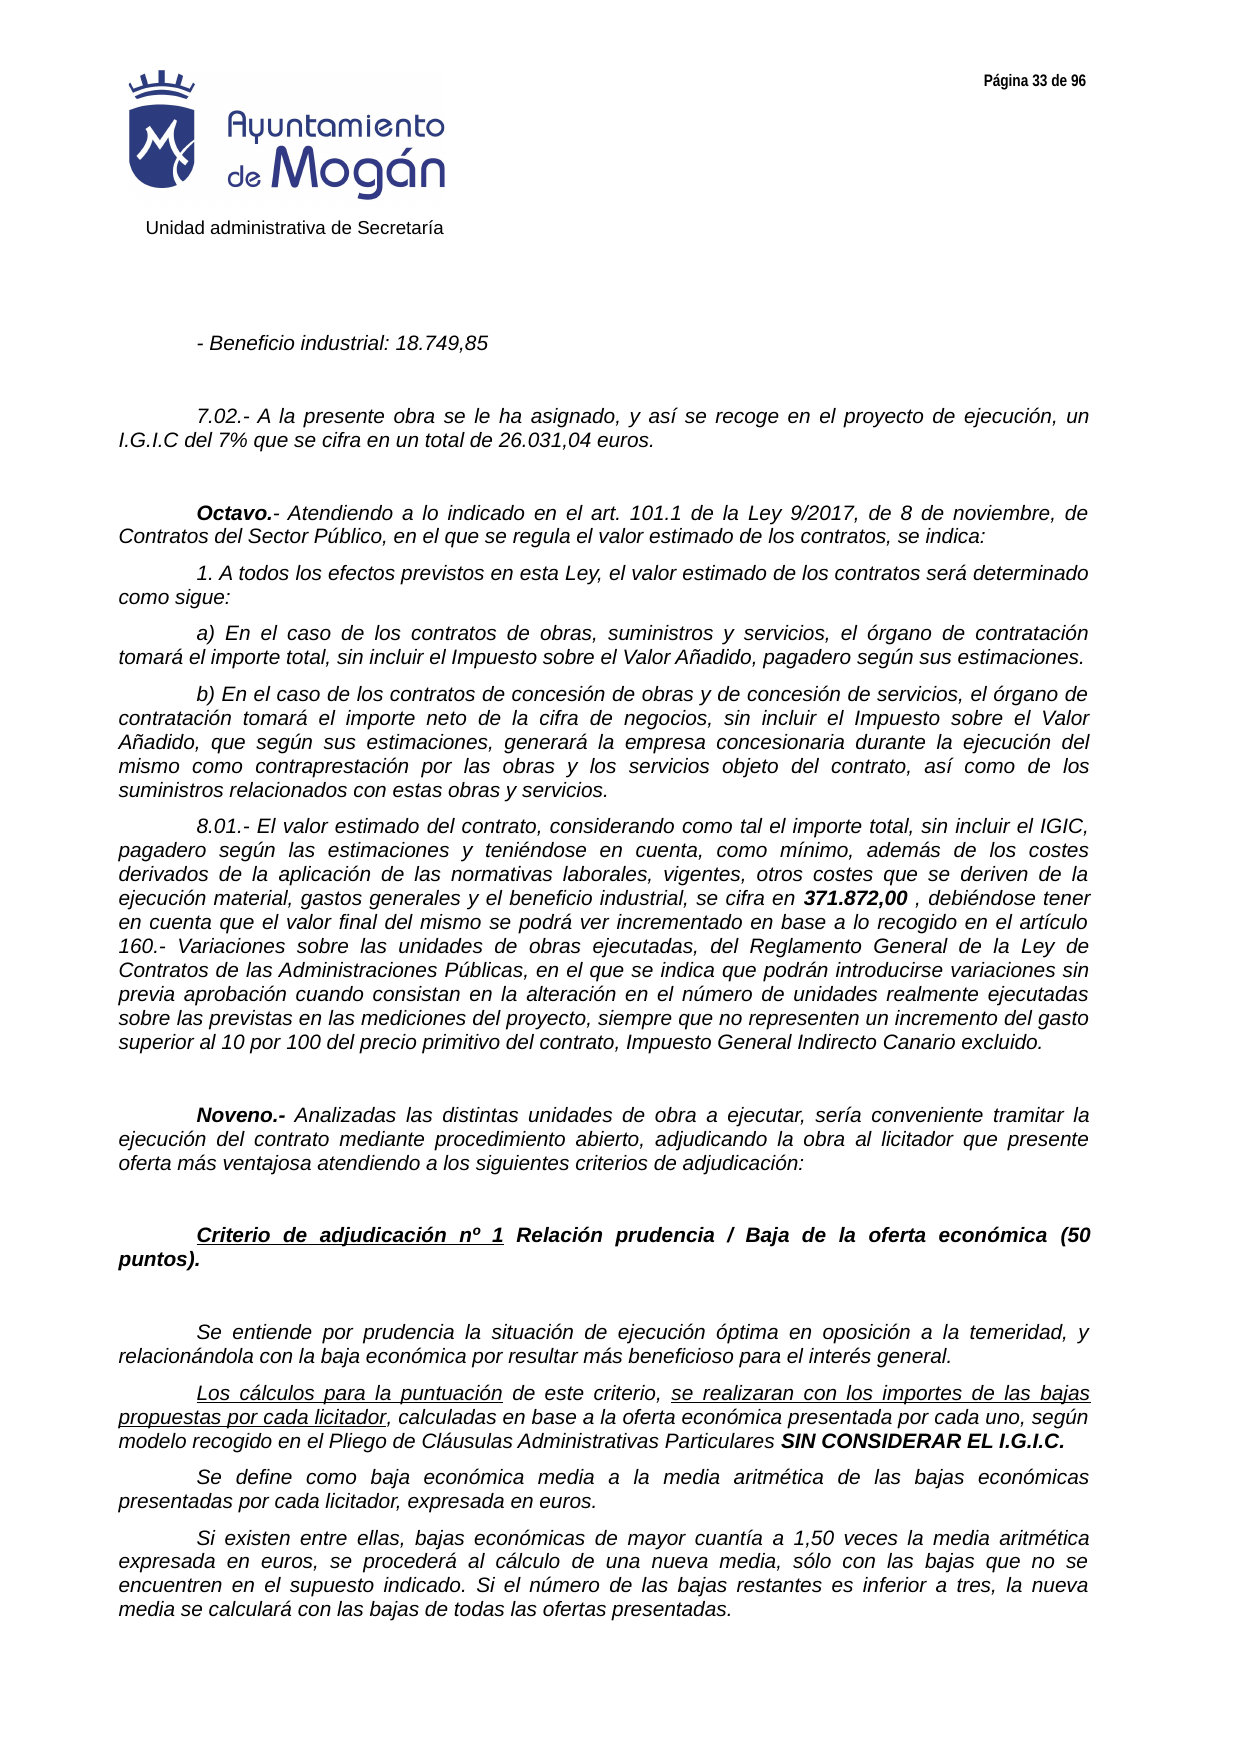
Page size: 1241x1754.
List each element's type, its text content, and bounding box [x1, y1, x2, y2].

text - Beneficio industrial: 18.749,85 [118, 331, 1092, 354]
text Octavo.- Atendiendo a lo indicado en el art. 101.1 de la Ley 9/2017, de 8 de noviembre, de Contratos del Sector Público, en el que se regula el valor estimado de los contratos, se indica: [118, 500, 1092, 548]
text Los cálculos para la puntuación de este criterio, se realizaran con los importes de las bajas propuestas por cada licitador, calculadas en base a la oferta económica presentada por cada uno, según modelo recogido en el Pliego de Cláusulas Administrativas Particulares SIN CONSIDERAR EL I.G.I.C. [118, 1381, 1092, 1452]
text b) En el caso de los contratos de concesión de obras y de concesión de servicios, el órgano de contratación tomará el importe neto de la cifra de negocios, sin incluir el Impuesto sobre el Valor Añadido, que según sus estimaciones, generará la empresa concesionaria durante la ejecución del mismo como contraprestación por las obras y los servicios objeto del contrato, así como de los suministros relacionados con estas obras y servicios. [118, 682, 1092, 801]
text 7.02.- A la presente obra se le ha asignado, y así se recoge en el proyecto de ejecución, un I.G.I.C del 7% que se cifra en un total de 26.031,04 euros. [118, 403, 1092, 451]
text Se entiende por prudencia la situación de ejecución óptima en oposición a la temeridad, y relacionándola con la baja económica por resultar más beneficioso para el interés general. [118, 1320, 1092, 1368]
text Si existen entre ellas, bajas económicas de mayor cuantía a 1,50 veces la media aritmética expresada en euros, se procederá al cálculo de una nueva media, sólo con las bajas que no se encuentren en el supuesto indicado. Si el número de las bajas restantes es inferior a tres, la nueva media se calculará con las bajas de todas las ofertas presentadas. [118, 1525, 1092, 1621]
text Noveno.- Analizadas las distintas unidades de obra a ejecutar, sería conveniente tramitar la ejecución del contrato mediante procedimiento abierto, adjudicando la obra al licitador que presente oferta más ventajosa atendiendo a los siguientes criterios de adjudicación: [118, 1102, 1092, 1174]
text a) En el caso de los contratos de obras, suministros y servicios, el órgano de contratación tomará el importe total, sin incluir el Impuesto sobre el Valor Añadido, pagadero según sus estimaciones. [118, 621, 1092, 669]
picture [128, 70, 445, 206]
text Se define como baja económica media a la media aritmética de las bajas económicas presentadas por cada licitador, expresada en euros. [118, 1465, 1092, 1513]
text 1. A todos los efectos previstos en esta Ley, el valor estimado de los contratos será determinado como sigue: [118, 561, 1092, 609]
text 8.01.- El valor estimado del contrato, considerando como tal el importe total, sin incluir el IGIC, pagadero según las estimaciones y teniéndose en cuenta, como mínimo, además de los costes derivados de la aplicación de las normativas laborales, vigentes, otros costes que se deriven de la ejecución material, gastos generales y el beneficio industrial, se cifra en 371.872,00 , debiéndose tener en cuenta que el valor final del mismo se podrá ver incrementado en base a lo recogido en el artículo 160.- Variaciones sobre las unidades de obras ejecutadas, del Reglamento General de la Ley de Contratos de las Administraciones Públicas, en el que se indica que podrán introducirse variaciones sin previa aprobación cuando consistan en la alteración en el número de unidades realmente ejecutadas sobre las previstas en las mediciones del proyecto, siempre que no representen un incremento del gasto superior al 10 por 100 del precio primitivo del contrato, Impuesto General Indirecto Canario excluido. [118, 814, 1092, 1053]
text Criterio de adjudicación nº 1 Relación prudencia / Baja de la oferta económica (50 puntos). [118, 1223, 1092, 1271]
